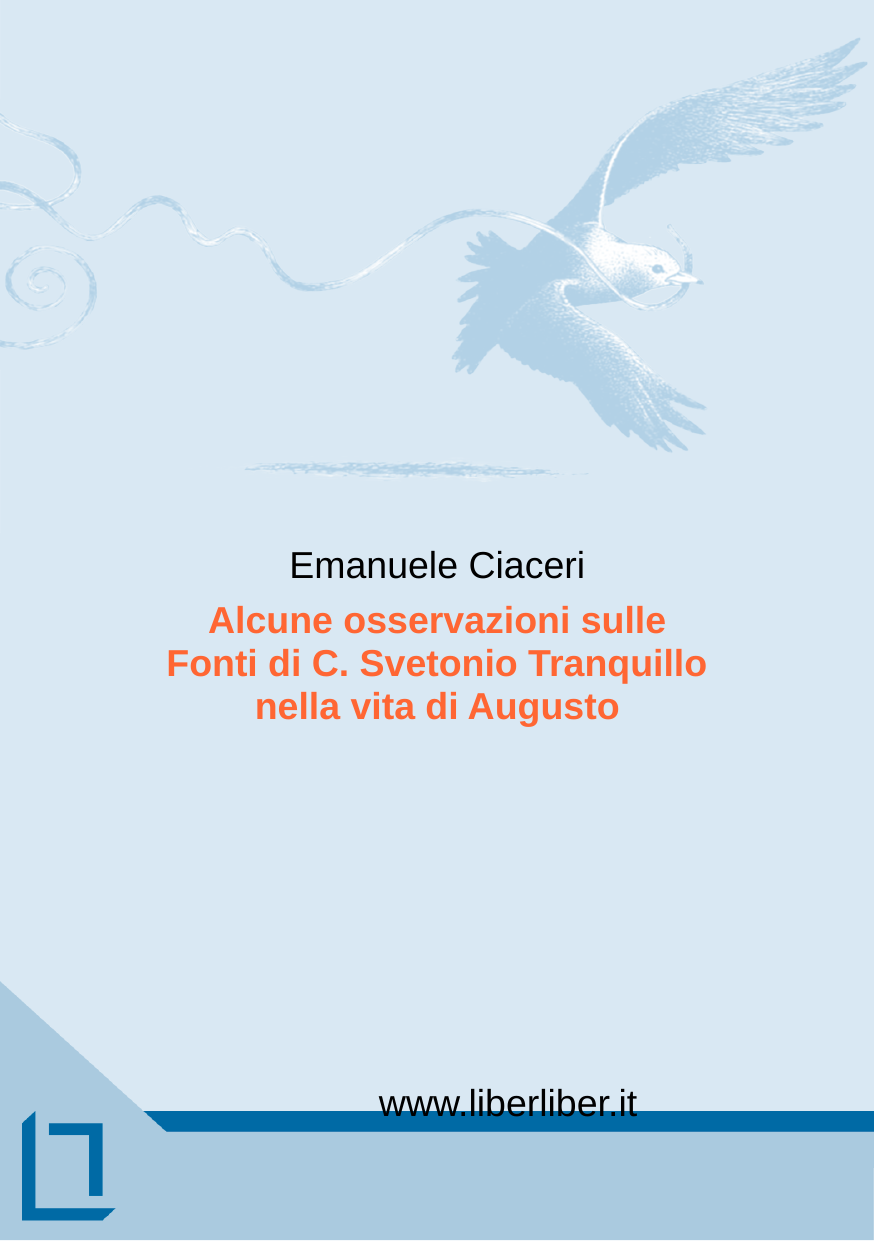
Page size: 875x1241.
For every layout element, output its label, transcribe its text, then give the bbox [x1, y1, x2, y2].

text www.liberliber.it [331, 1081, 685, 1124]
text Alcune osservazioni sulle Fonti di C. Svetonio Tranquillo nella vita di Augusto [94, 598, 779, 727]
picture [0, 0, 874, 1241]
text Emanuele Ciaceri [94, 543, 779, 586]
